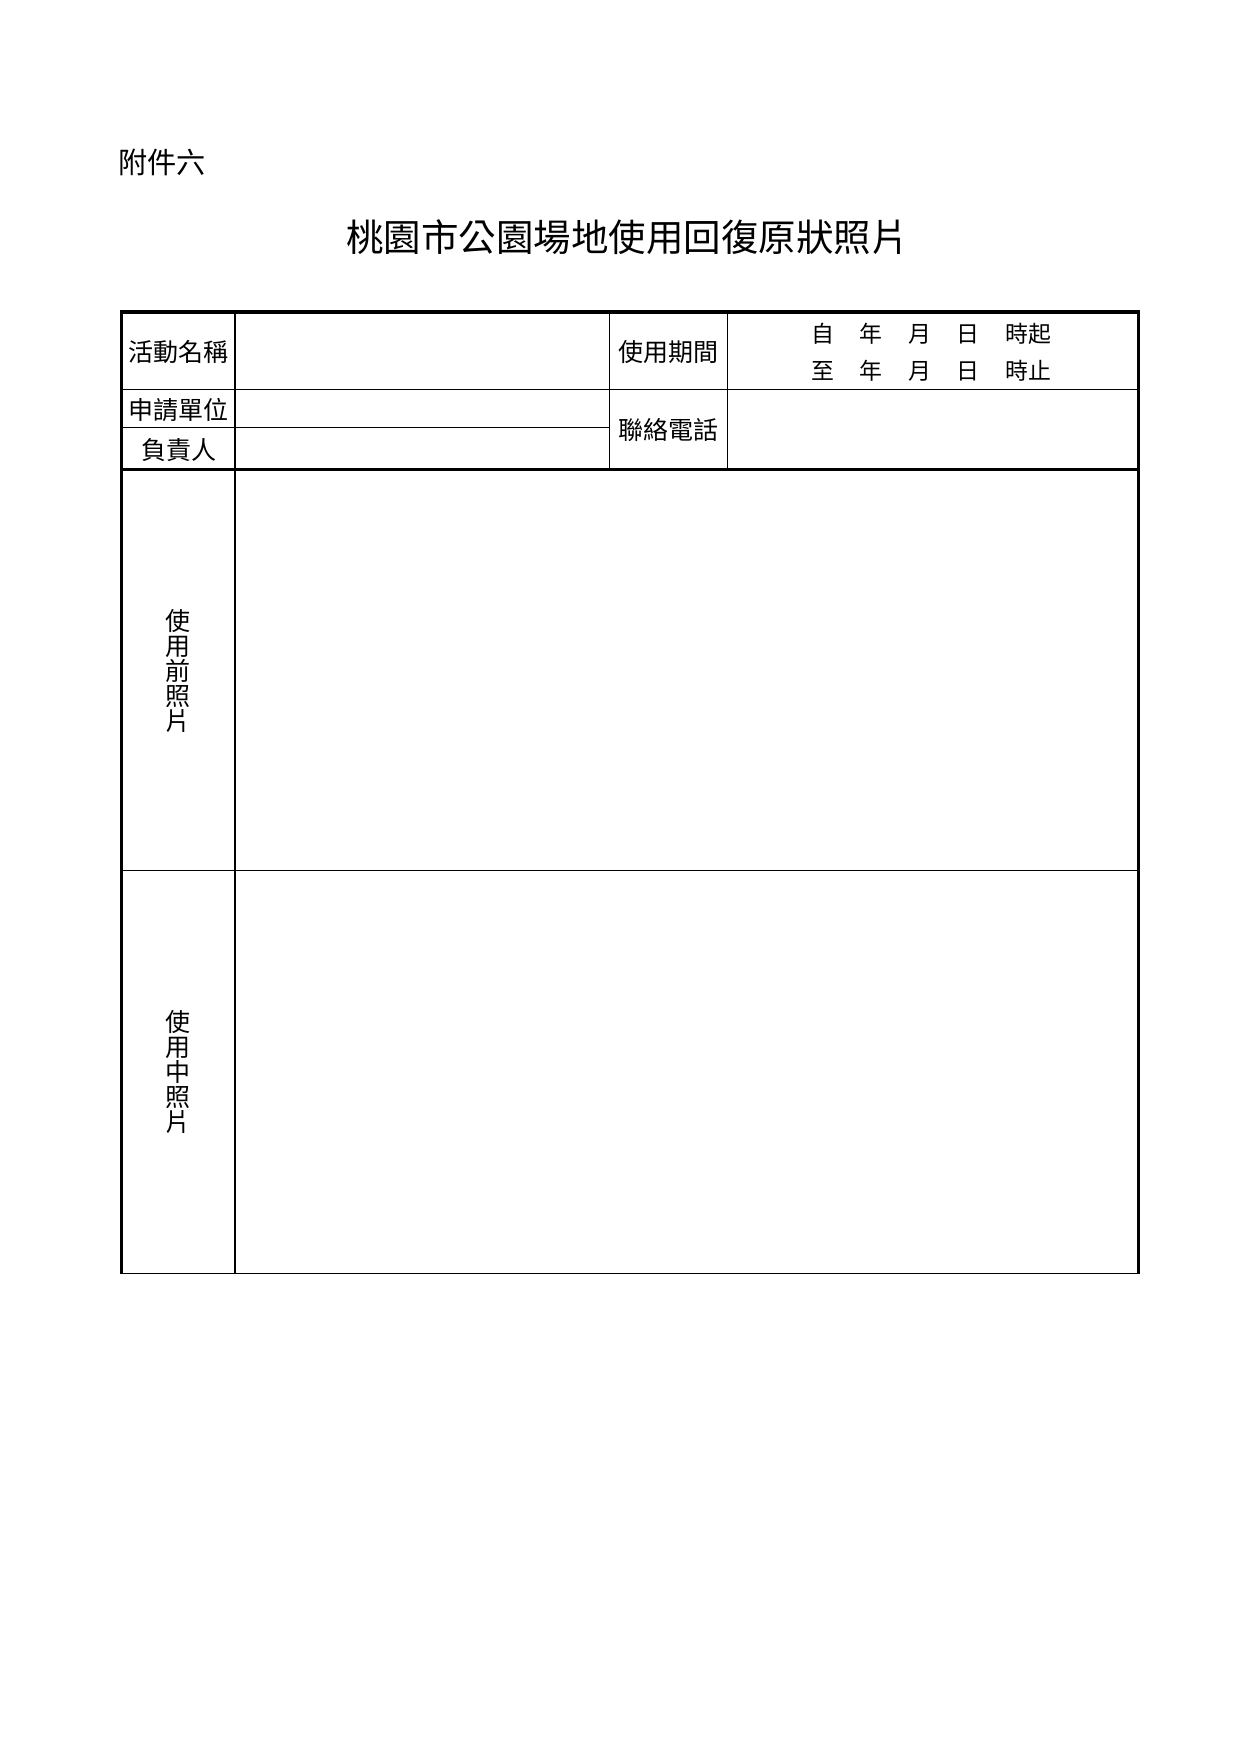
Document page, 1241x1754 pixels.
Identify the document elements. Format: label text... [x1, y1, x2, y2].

table_cell [236, 471, 1137, 870]
table_cell [728, 390, 1137, 468]
table_header 自 年 月 日 時起 至 年 月 日 時止 [728, 314, 1137, 388]
table_cell [236, 390, 609, 427]
table_header 使用期間 [610, 314, 727, 388]
table_cell [236, 428, 609, 468]
table_cell 使用中照片 [123, 871, 234, 1272]
table_cell 聯絡電話 [610, 390, 727, 468]
table_cell 申請單位 [123, 390, 234, 427]
table_cell 負責人 [123, 428, 234, 468]
table_header [236, 314, 609, 388]
table_header 活動名稱 [123, 314, 234, 388]
text 桃園市公園場地使用回復原狀照片 [118, 198, 1137, 273]
table_cell [236, 871, 1137, 1272]
text 附件六 [118, 123, 1092, 198]
table_cell 使用前照片 [123, 471, 234, 870]
